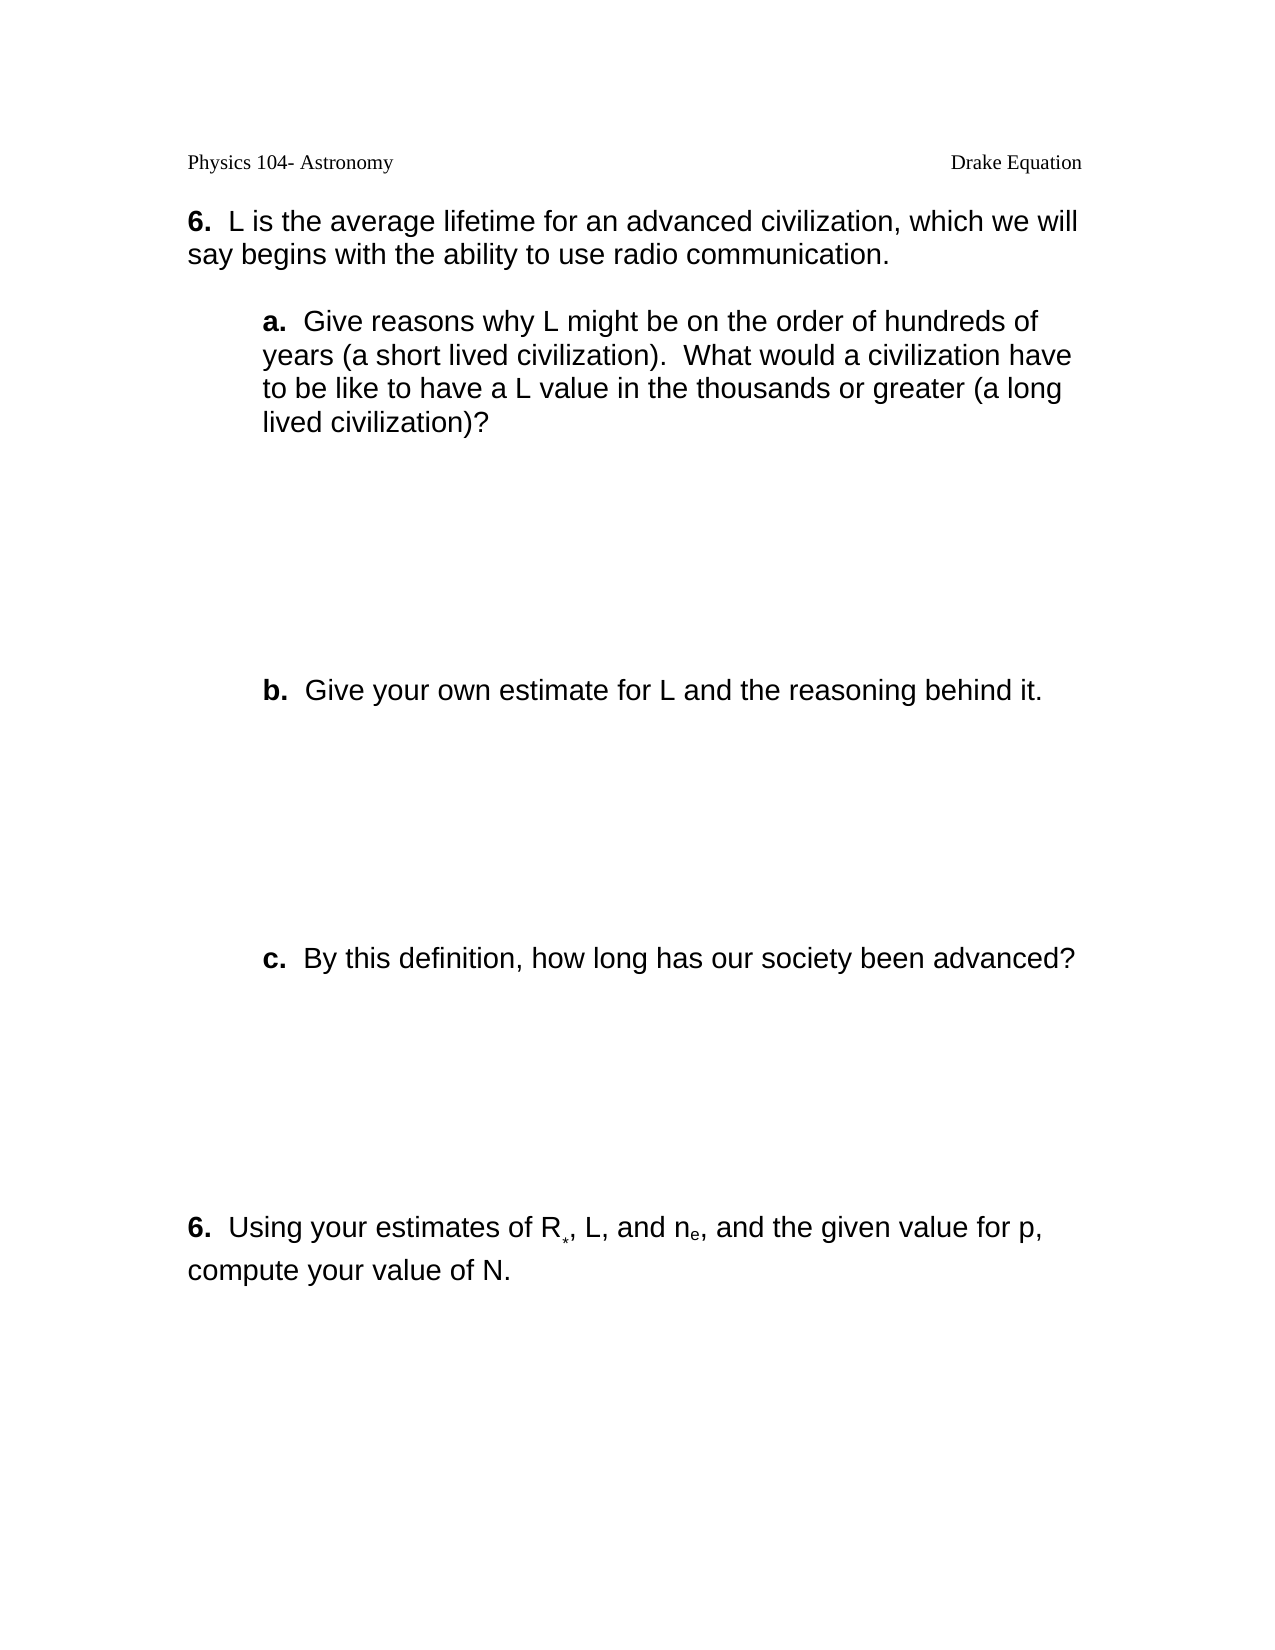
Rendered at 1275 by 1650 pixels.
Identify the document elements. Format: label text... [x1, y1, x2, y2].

text a. Give reasons why L might be on the order of hundreds of years (a short lived civilization). What would a civilization have to be like to have a L value in the thousands or greater (a long lived civilization)? [262, 304, 1087, 438]
text 6. Using your estimates of R*, L, and ne, and the given value for p, compute your value of N. [187, 1210, 1087, 1286]
text 6. L is the average lifetime for an advanced civilization, which we will say begins with the ability to use radio communication. [187, 203, 1087, 271]
text b. Give your own estimate for L and the reasoning behind it. [262, 673, 1087, 707]
text c. By this definition, how long has our society been advanced? [262, 941, 1087, 975]
